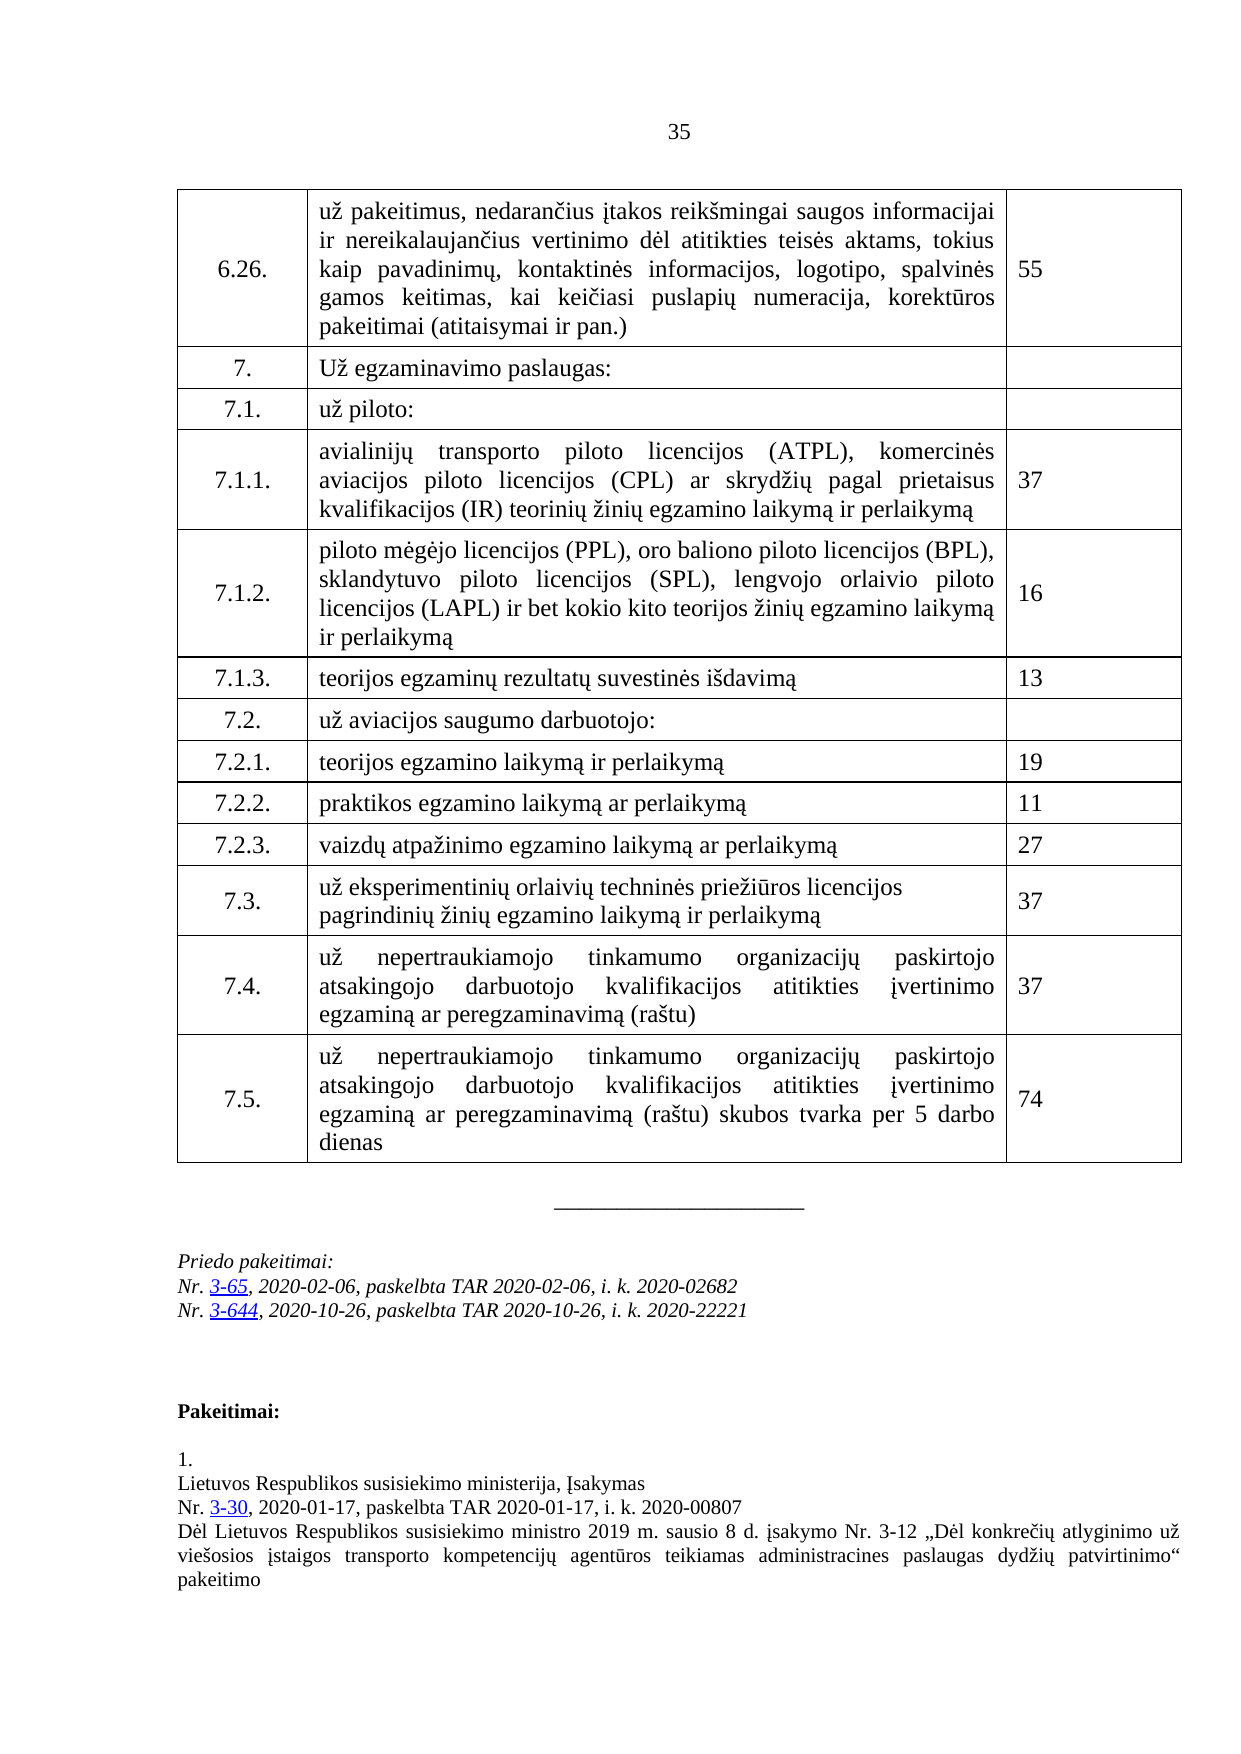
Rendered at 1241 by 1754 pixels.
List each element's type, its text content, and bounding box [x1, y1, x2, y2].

table_cell už eksperimentinių orlaivių techninės priežiūros licencijos pagrindinių žinių egzamino laikymą ir perlaikymą [308, 866, 1006, 935]
text Priedo pakeitimai: [177, 1249, 1181, 1273]
table_cell 7.1.1. [178, 430, 307, 528]
table_cell 7.2.2. [178, 783, 307, 823]
table_cell 11 [1007, 783, 1181, 823]
table_cell 7.2.3. [178, 824, 307, 865]
table_cell už piloto: [308, 389, 1006, 429]
table_cell teorijos egzamino laikymą ir perlaikymą [308, 741, 1006, 781]
text Dėl Lietuvos Respublikos susisiekimo ministro 2019 m. sausio 8 d. įsakymo Nr. 3-12 „Dėl konkrečių atlyginimo už viešosios įstaigos transporto kompetencijų agentūros teikiamas administracines paslaugas dydžių patvirtinimo“ pakeitimo [177, 1519, 1181, 1591]
table_cell [1007, 389, 1181, 429]
text Nr. 3-644, 2020-10-26, paskelbta TAR 2020-10-26, i. k. 2020-22221 [177, 1298, 1181, 1322]
text Nr. 3-30, 2020-01-17, paskelbta TAR 2020-01-17, i. k. 2020-00807 [177, 1495, 1181, 1519]
table_cell už nepertraukiamojo tinkamumo organizacijų paskirtojo atsakingojo darbuotojo kvalifikacijos atitikties įvertinimo egzaminą ar peregzaminavimą (raštu) skubos tvarka per 5 darbo dienas [308, 1035, 1006, 1162]
table_cell [1007, 347, 1181, 388]
table_cell avialinijų transporto piloto licencijos (ATPL), komercinės aviacijos piloto licencijos (CPL) ar skrydžių pagal prietaisus kvalifikacijos (IR) teorinių žinių egzamino laikymą ir perlaikymą [308, 430, 1006, 528]
table_cell 7.1. [178, 389, 307, 429]
table_cell 6.26. [178, 190, 307, 346]
text Pakeitimai: [177, 1398, 1181, 1423]
table_cell už pakeitimus, nedarančius įtakos reikšmingai saugos informacijai ir nereikalaujančius vertinimo dėl atitikties teisės aktams, tokius kaip pavadinimų, kontaktinės informacijos, logotipo, spalvinės gamos keitimas, kai keičiasi puslapių numeracija, korektūros pakeitimai (atitaisymai ir pan.) [308, 190, 1006, 346]
table_cell piloto mėgėjo licencijos (PPL), oro baliono piloto licencijos (BPL), sklandytuvo piloto licencijos (SPL), lengvojo orlaivio piloto licencijos (LAPL) ir bet kokio kito teorijos žinių egzamino laikymą ir perlaikymą [308, 530, 1006, 656]
table_cell [1007, 699, 1181, 740]
table_cell 7.3. [178, 866, 307, 935]
table_cell 74 [1007, 1035, 1181, 1162]
table_cell 7. [178, 347, 307, 388]
table_cell 7.1.2. [178, 530, 307, 656]
text 1. [177, 1447, 1181, 1471]
table_cell 37 [1007, 936, 1181, 1034]
table_cell 16 [1007, 530, 1181, 656]
table_cell 7.2.1. [178, 741, 307, 781]
table_cell už nepertraukiamojo tinkamumo organizacijų paskirtojo atsakingojo darbuotojo kvalifikacijos atitikties įvertinimo egzaminą ar peregzaminavimą (raštu) [308, 936, 1006, 1034]
text –––––––––––––––––––– [177, 1192, 1181, 1221]
table_cell teorijos egzaminų rezultatų suvestinės išdavimą [308, 658, 1006, 698]
table_cell 7.5. [178, 1035, 307, 1162]
table_cell 19 [1007, 741, 1181, 781]
text Nr. 3-65, 2020-02-06, paskelbta TAR 2020-02-06, i. k. 2020-02682 [177, 1273, 1181, 1298]
table_cell 37 [1007, 430, 1181, 528]
table_cell 27 [1007, 824, 1181, 865]
text Lietuvos Respublikos susisiekimo ministerija, Įsakymas [177, 1471, 1181, 1495]
table_cell praktikos egzamino laikymą ar perlaikymą [308, 783, 1006, 823]
table_cell 13 [1007, 658, 1181, 698]
table_cell 7.4. [178, 936, 307, 1034]
table_cell vaizdų atpažinimo egzamino laikymą ar perlaikymą [308, 824, 1006, 865]
table_cell 7.2. [178, 699, 307, 740]
table_cell 7.1.3. [178, 658, 307, 698]
table_cell 37 [1007, 866, 1181, 935]
table_cell 55 [1007, 190, 1181, 346]
table_cell Už egzaminavimo paslaugas: [308, 347, 1006, 388]
table_cell už aviacijos saugumo darbuotojo: [308, 699, 1006, 740]
